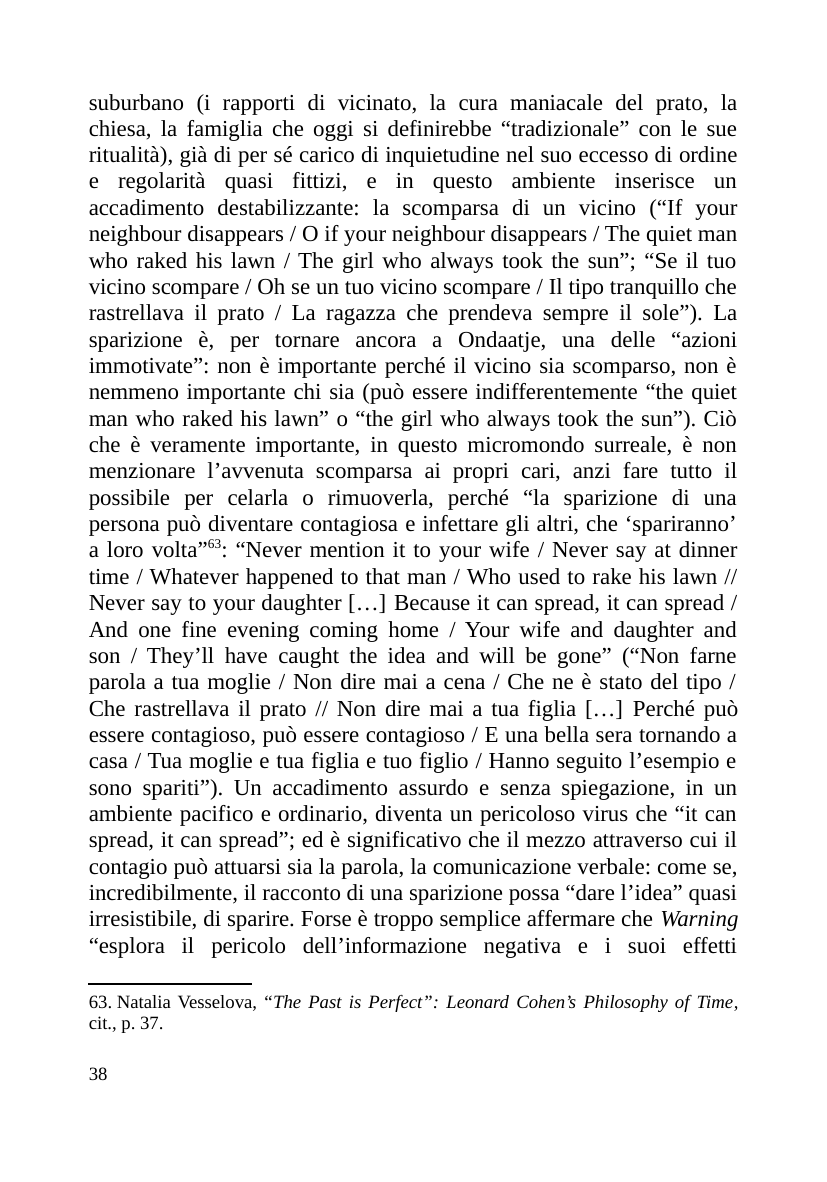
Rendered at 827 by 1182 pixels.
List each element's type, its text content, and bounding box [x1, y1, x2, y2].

text Natalia Vesselova, “The Past is Perfect”: Leonard Cohen’s Philosophy of Time, cit., p. 37. [88, 991, 738, 1034]
text Warning è probabilmente l’espressione più compiuta del “male implicito” di cui parla Ondaatje. Fin dal titolo, Cohen avverte il lettore di un pericolo non meglio specificato, astratto e per questo angosciante; dipinge poi un classico e mediocre contesto americano suburbano (i rapporti di vicinato, la cura maniacale del prato, la chiesa, la famiglia che oggi si definirebbe “tradizionale” con le sue ritualità), già di per sé carico di inquietudine nel suo eccesso di ordine e regolarità quasi fittizi, e in questo ambiente inserisce un accadimento destabilizzante: la scomparsa di un vicino (“If your neighbour disappears / O if your neighbour disappears / The quiet man who raked his lawn / The girl who always took the sun”; “Se il tuo vicino scompare / Oh se un tuo vicino scompare / Il tipo tranquillo che rastrellava il prato / La ragazza che prendeva sempre il sole”). La sparizione è, per tornare ancora a Ondaatje, una delle “azioni immotivate”: non è importante perché il vicino sia scomparso, non è nemmeno importante chi sia (può essere indifferentemente “the quiet man who raked his lawn” o “the girl who always took the sun”). Ciò che è veramente importante, in questo micromondo surreale, è non menzionare l’avvenuta scomparsa ai propri cari, anzi fare tutto il possibile per celarla o rimuoverla, perché “la sparizione di una persona può diventare contagiosa e infettare gli altri, che ‘spariranno’ a loro volta”: “Never mention it to your wife / Never say at dinner time / Whatever happened to that man / Who used to rake his lawn // Never say to your daughter […] Because it can spread, it can spread / And one fine evening coming home / Your wife and daughter and son / They’ll have caught the idea and will be gone” (“Non farne parola a tua moglie / Non dire mai a cena / Che ne è stato del tipo / Che rastrellava il prato // Non dire mai a tua figlia […] Perché può essere contagioso, può essere contagioso / E una bella sera tornando a casa / Tua moglie e tua figlia e tuo figlio / Hanno seguito l’esempio e sono spariti”). Un accadimento assurdo e senza spiegazione, in un ambiente pacifico e ordinario, diventa un pericoloso virus che “it can spread, it can spread”; ed è significativo che il mezzo attraverso cui il contagio può attuarsi sia la parola, la comunicazione verbale: come se, incredibilmente, il racconto di una sparizione possa “dare l’idea” quasi irresistibile, di sparire. Forse è troppo semplice affermare che Warning “esplora il pericolo dell’informazione negativa e i suoi effetti misteriosi”, come fosse a metà tra una rivisitazione della Fama virgiliana e una riflessione ante litteram sulle fake news; la poesia si inserisce in un discorso più profondo che Cohen porta avanti sull’immenso potere creativo (ma anche distruttivo) della parola (lo ritroveremo nelle raccolte successive ma anche, all’interno di Let us compare mythologies, in Poem, che vedremo nel prossimo paragrafo), e si riallaccia al rapporto tra oscurità, violenza e poesia: un rapporto che, sembra avvertire Cohen, è circolare, e se dalla morte e dalla tenebra può nascere la poesia, può anche accadere che, come in questo caso, l’atto poetico (perché la parola che ha potere, in Cohen, non è mai solo informativa, ma sempre poetica) possa produrre effetti concreti negativi e dolorosi. [88, 88, 738, 958]
